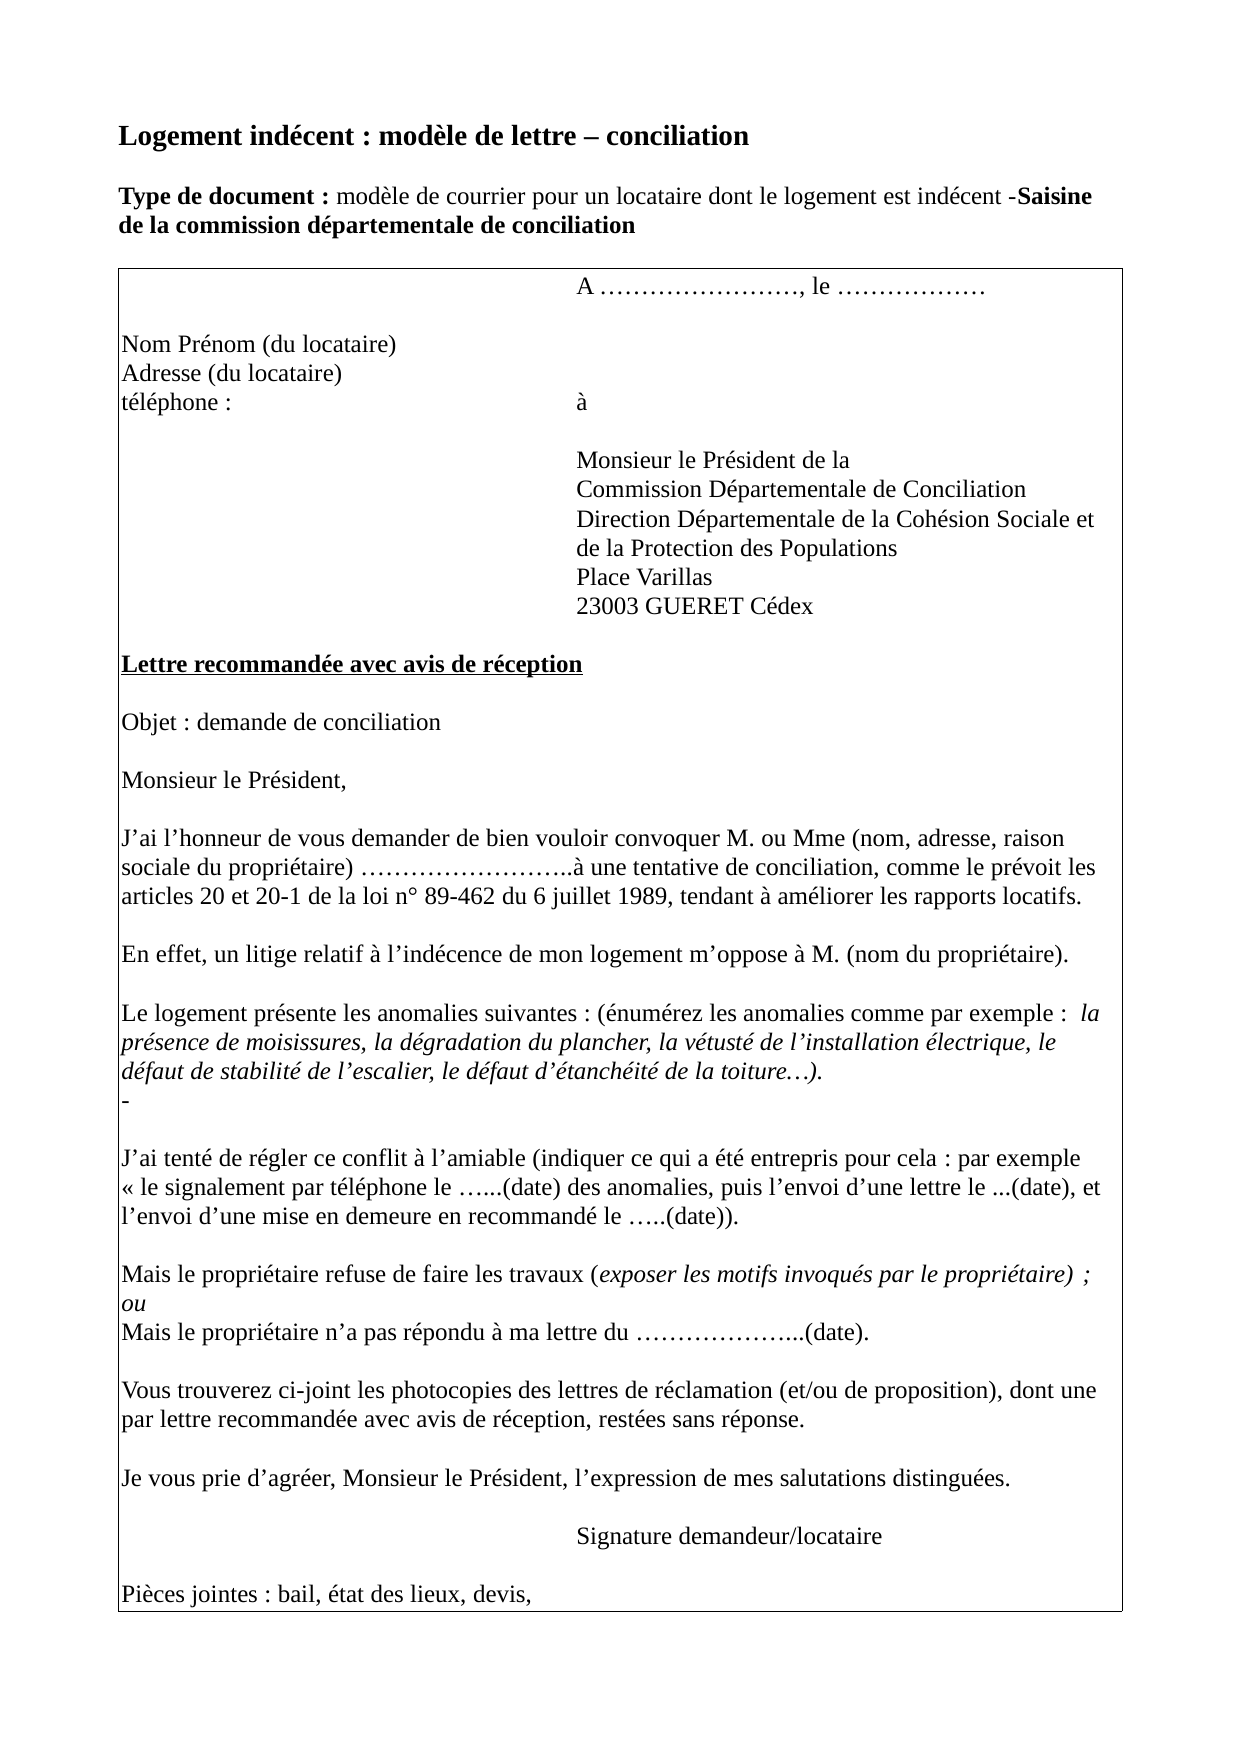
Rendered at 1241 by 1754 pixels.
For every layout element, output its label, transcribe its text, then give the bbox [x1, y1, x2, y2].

text Vous trouverez ci-joint les photocopies des lettres de réclamation (et/ou de proposition), dont une par lettre recommandée avec avis de réception, restées sans réponse. [119, 1372, 1122, 1433]
text Adresse (du locataire) [119, 355, 1122, 384]
text Objet : demande de conciliation [119, 704, 1122, 736]
text Commission Départementale de Conciliation [119, 471, 1122, 500]
text Monsieur le Président, [119, 762, 1122, 794]
text A ……………………, le ……………… [119, 269, 1122, 300]
text Type de document : modèle de courrier pour un locataire dont le logement est indécent -Saisine de la commission départementale de conciliation [118, 181, 1122, 239]
text Le logement présente les anomalies suivantes : (énumérez les anomalies comme par exemple : la présence de moisissures, la dégradation du plancher, la vétusté de l’installation électrique, le défaut de stabilité de l’escalier, le défaut d’étanchéité de la toiture…). [119, 994, 1122, 1082]
text Lettre recommandée avec avis de réception [119, 646, 1122, 678]
text Nom Prénom (du locataire) [119, 326, 1122, 355]
text ou [119, 1285, 1122, 1314]
text Place Varillas [119, 558, 1122, 588]
text Logement indécent : modèle de lettre – conciliation [118, 118, 1122, 152]
text Je vous prie d’agréer, Monsieur le Président, l’expression de mes salutations distinguées. [119, 1459, 1122, 1492]
text Mais le propriétaire refuse de faire les travaux (exposer les motifs invoqués par le propriétaire) ; [119, 1256, 1122, 1285]
text téléphone : à [119, 384, 1122, 416]
text Pièces jointes : bail, état des lieux, devis, [119, 1576, 1122, 1611]
text - [119, 1082, 1122, 1114]
text En effet, un litige relatif à l’indécence de mon logement m’oppose à M. (nom du propriétaire). [119, 936, 1122, 968]
text Signature demandeur/locataire [119, 1518, 1122, 1550]
text Direction Départementale de la Cohésion Sociale et [119, 500, 1122, 529]
text 23003 GUERET Cédex [119, 588, 1122, 620]
text J’ai tenté de régler ce conflit à l’amiable (indiquer ce qui a été entrepris pour cela : par exemple « le signalement par téléphone le …...(date) des anomalies, puis l’envoi d’une lettre le ...(date), et l’envoi d’une mise en demeure en recommandé le …..(date)). [119, 1140, 1122, 1230]
text de la Protection des Populations [119, 529, 1122, 558]
text J’ai l’honneur de vous demander de bien vouloir convoquer M. ou Mme (nom, adresse, raison sociale du propriétaire) ……………………..à une tentative de conciliation, comme le prévoit les articles 20 et 20-1 de la loi n° 89-462 du 6 juillet 1989, tendant à améliorer les rapports locatifs. [119, 820, 1122, 910]
text Mais le propriétaire n’a pas répondu à ma lettre du ………………...(date). [119, 1314, 1122, 1346]
text Monsieur le Président de la [119, 442, 1122, 471]
